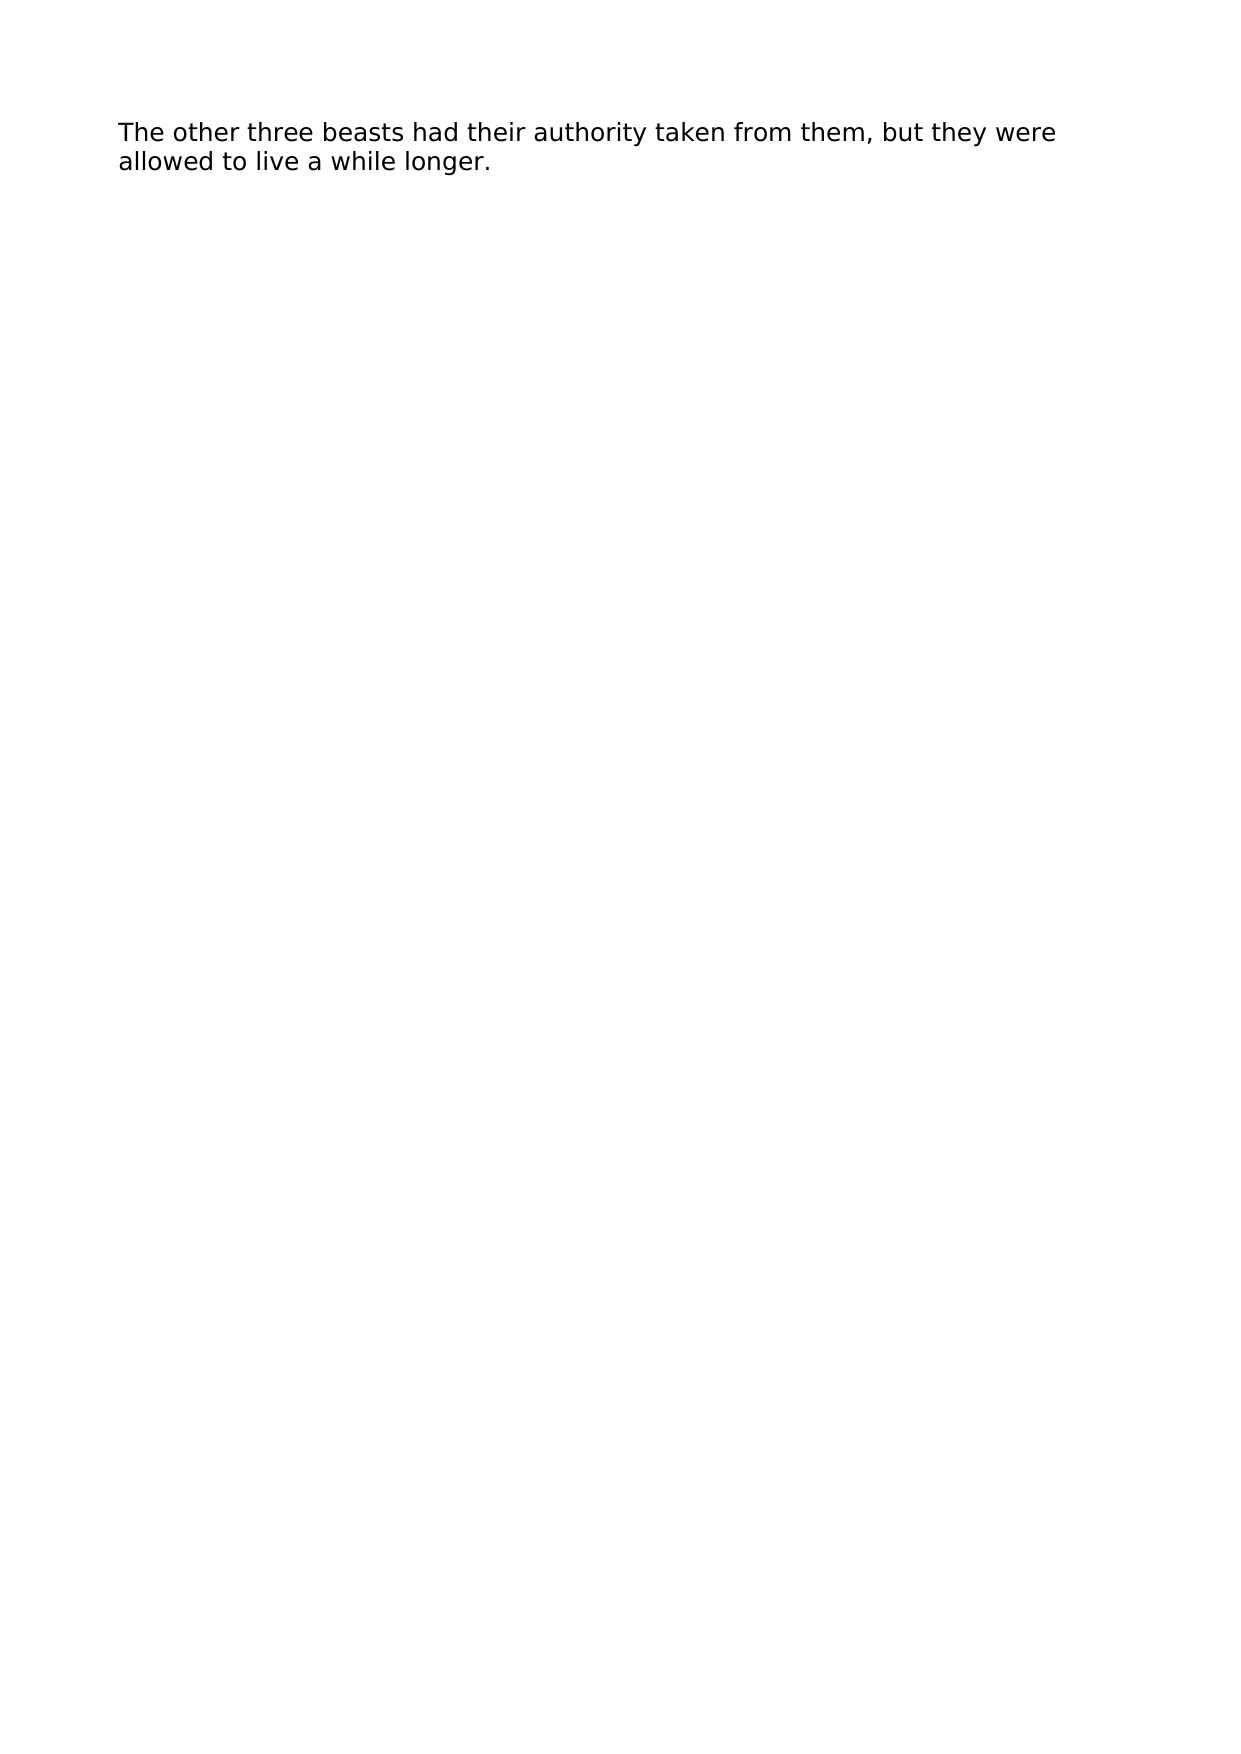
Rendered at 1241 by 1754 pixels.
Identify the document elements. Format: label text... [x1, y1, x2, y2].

text The other three beasts had their authority taken from them, but they were allowed to live a while longer. [118, 118, 1122, 176]
